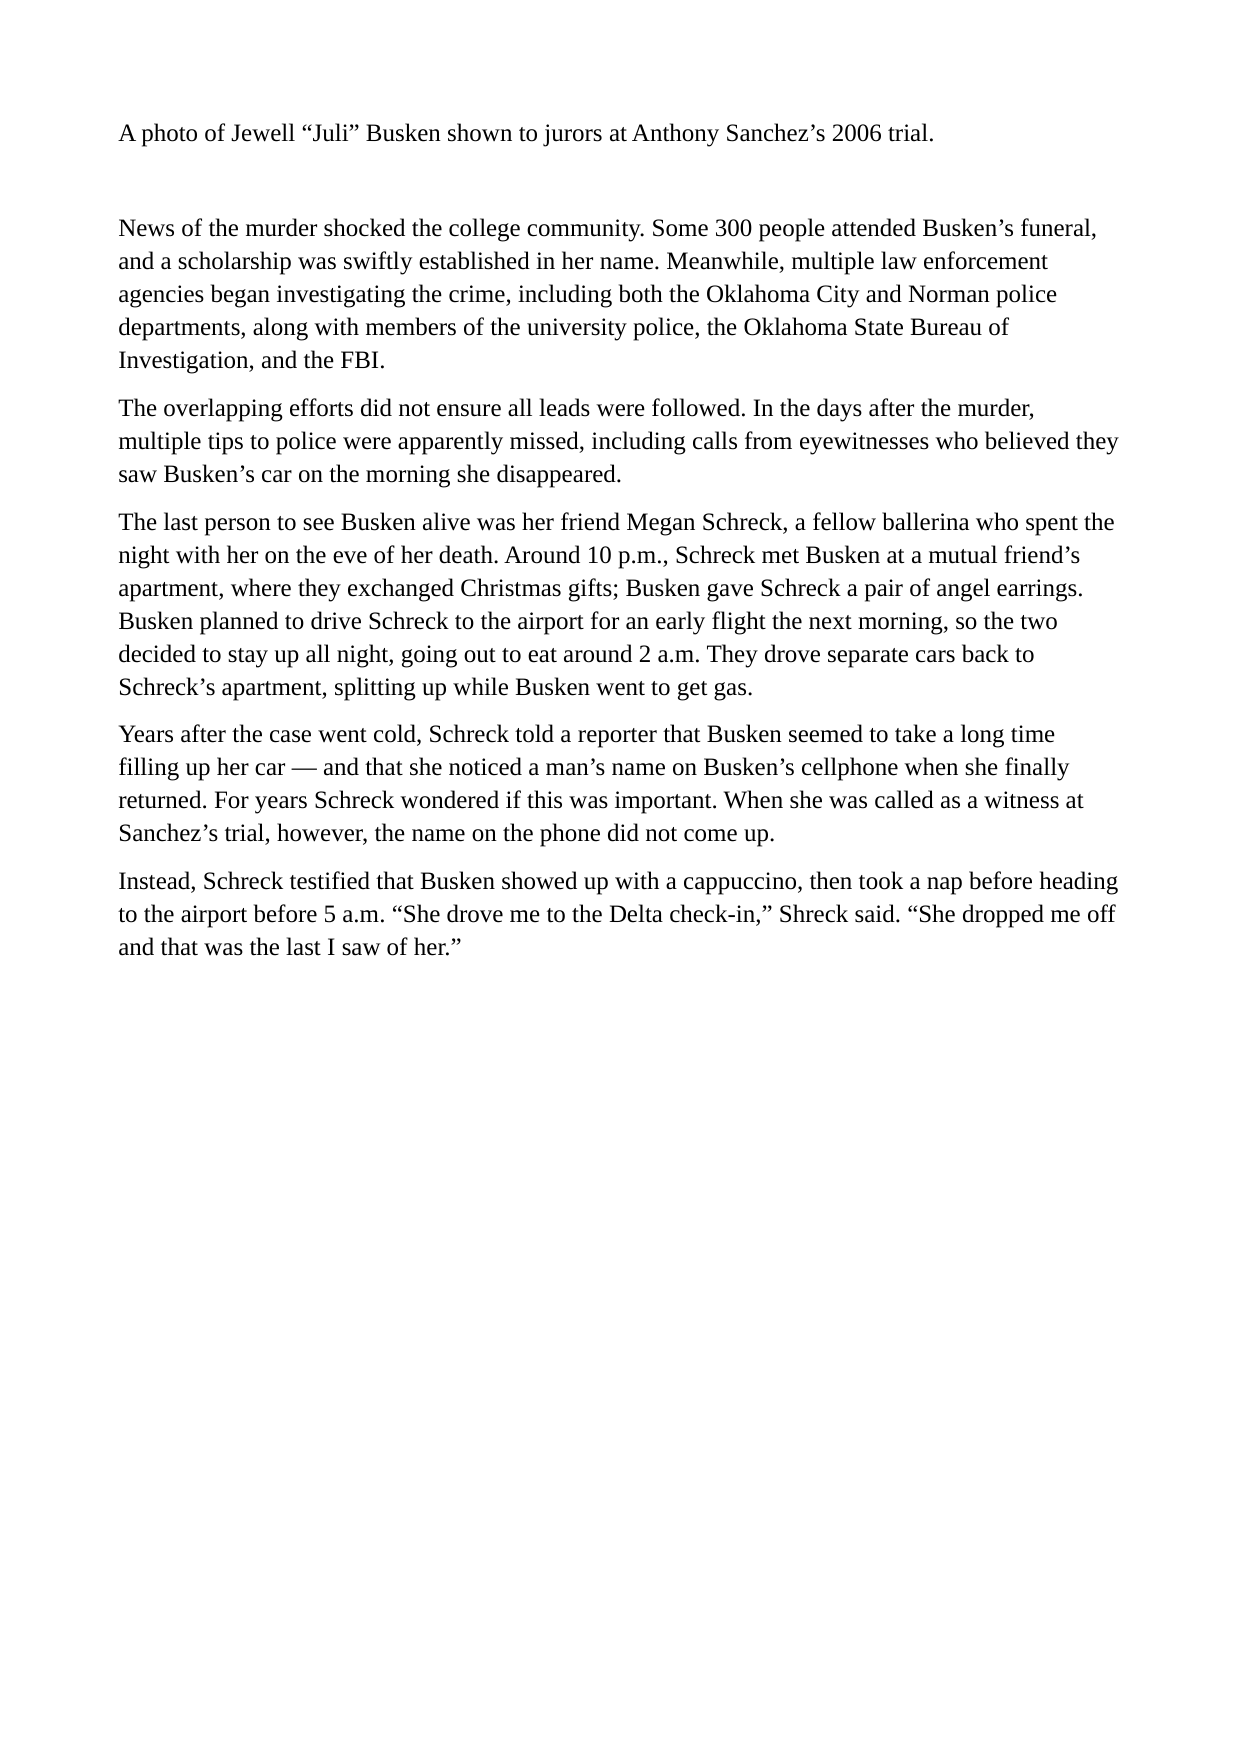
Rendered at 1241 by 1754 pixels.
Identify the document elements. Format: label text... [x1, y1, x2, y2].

text Years after the case went cold, Schreck told a reporter that Busken seemed to take a long time filling up her car — and that she noticed a man’s name on Busken’s cellphone when she finally returned. For years Schreck wondered if this was important. When she was called as a witness at Sanchez’s trial, however, the name on the phone did not come up. [118, 719, 1122, 847]
text Instead, Schreck testified that Busken showed up with a cappuccino, then took a nap before heading to the airport before 5 a.m. “She drove me to the Delta check-in,” Shreck said. “She dropped me off and that was the last I saw of her.” [118, 866, 1122, 961]
text A photo of Jewell “Juli” Busken shown to jurors at Anthony Sanchez’s 2006 trial. [118, 118, 1122, 147]
text News of the murder shocked the college community. Some 300 people attended Busken’s funeral, and a scholarship was swiftly established in her name. Meanwhile, multiple law enforcement agencies began investigating the crime, including both the Oklahoma City and Norman police departments, along with members of the university police, the Oklahoma State Bureau of Investigation, and the FBI. [118, 213, 1122, 374]
text The overlapping efforts did not ensure all leads were followed. In the days after the murder, multiple tips to police were apparently missed, including calls from eyewitnesses who believed they saw Busken’s car on the morning she disappeared. [118, 393, 1122, 488]
text The last person to see Busken alive was her friend Megan Schreck, a fellow ballerina who spent the night with her on the eve of her death. Around 10 p.m., Schreck met Busken at a mutual friend’s apartment, where they exchanged Christmas gifts; Busken gave Schreck a pair of angel earrings. Busken planned to drive Schreck to the airport for an early flight the next morning, so the two decided to stay up all night, going out to eat around 2 a.m. They drove separate cars back to Schreck’s apartment, splitting up while Busken went to get gas. [118, 507, 1122, 701]
